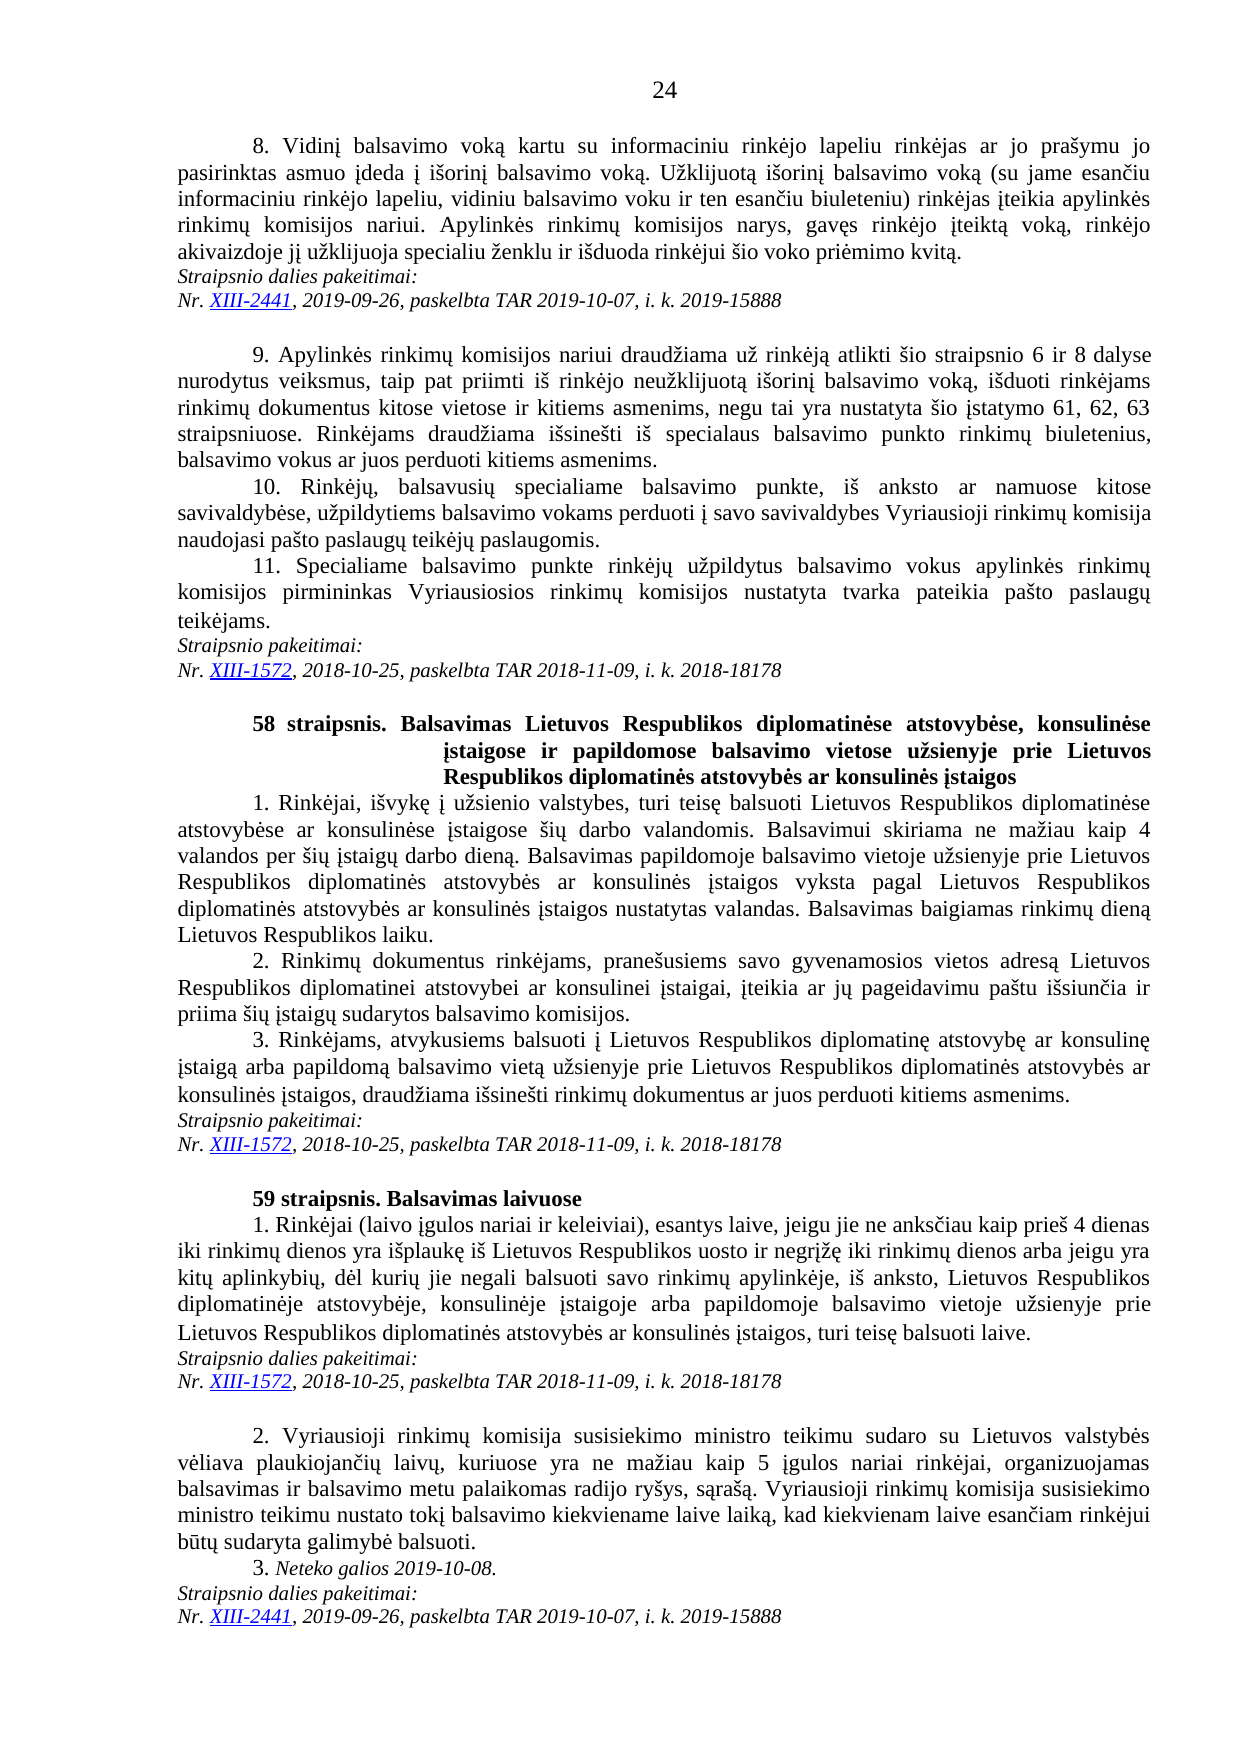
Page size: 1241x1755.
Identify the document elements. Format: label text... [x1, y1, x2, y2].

text Nr. XIII-1572, 2018-10-25, paskelbta TAR 2018-11-09, i. k. 2018-18178 [177, 1132, 1152, 1156]
text 9. Apylinkės rinkimų komisijos nariui draudžiama už rinkėją atlikti šio straipsnio 6 ir 8 dalyse nurodytus veiksmus, taip pat priimti iš rinkėjo neužklijuotą išorinį balsavimo voką, išduoti rinkėjams rinkimų dokumentus kitose vietose ir kitiems asmenims, negu tai yra nustatyta šio įstatymo 61, 62, 63 straipsniuose. Rinkėjams draudžiama išsinešti iš specialaus balsavimo punkto rinkimų biuletenius, balsavimo vokus ar juos perduoti kitiems asmenims. [177, 341, 1152, 473]
text Straipsnio dalies pakeitimai: [177, 264, 1152, 288]
text 2. Rinkimų dokumentus rinkėjams, pranešusiems savo gyvenamosios vietos adresą Lietuvos Respublikos diplomatinei atstovybei ar konsulinei įstaigai, įteikia ar jų pageidavimu paštu išsiunčia ir priima šių įstaigų sudarytos balsavimo komisijos. [177, 947, 1152, 1027]
text 1. Rinkėjai, išvykę į užsienio valstybes, turi teisę balsuoti Lietuvos Respublikos diplomatinėse atstovybėse ar konsulinėse įstaigose šių darbo valandomis. Balsavimui skiriama ne mažiau kaip 4 valandos per šių įstaigų darbo dieną. Balsavimas papildomoje balsavimo vietoje užsienyje prie Lietuvos Respublikos diplomatinės atstovybės ar konsulinės įstaigos vyksta pagal Lietuvos Respublikos diplomatinės atstovybės ar konsulinės įstaigos nustatytas valandas. Balsavimas baigiamas rinkimų dieną Lietuvos Respublikos laiku. [177, 789, 1152, 947]
text Straipsnio pakeitimai: [177, 633, 1152, 657]
text 1. Rinkėjai (laivo įgulos nariai ir keleiviai), esantys laive, jeigu jie ne anksčiau kaip prieš 4 dienas iki rinkimų dienos yra išplaukę iš Lietuvos Respublikos uosto ir negrįžę iki rinkimų dienos arba jeigu yra kitų aplinkybių, dėl kurių jie negali balsuoti savo rinkimų apylinkėje, iš anksto, Lietuvos Respublikos diplomatinėje atstovybėje, konsulinėje įstaigoje arba papildomoje balsavimo vietoje užsienyje prie Lietuvos Respublikos diplomatinės atstovybės ar konsulinės įstaigos, turi teisę balsuoti laive. [177, 1211, 1152, 1345]
text Nr. XIII-2441, 2019-09-26, paskelbta TAR 2019-10-07, i. k. 2019-15888 [177, 288, 1152, 312]
text 10. Rinkėjų, balsavusių specialiame balsavimo punkte, iš anksto ar namuose kitose savivaldybėse, užpildytiems balsavimo vokams perduoti į savo savivaldybes Vyriausioji rinkimų komisija naudojasi pašto paslaugų teikėjų paslaugomis. [177, 473, 1152, 552]
text 3. Neteko galios 2019-10-08. [177, 1554, 1152, 1580]
text Nr. XIII-1572, 2018-10-25, paskelbta TAR 2018-11-09, i. k. 2018-18178 [177, 1369, 1152, 1393]
text 2. Vyriausioji rinkimų komisija susisiekimo ministro teikimu sudaro su Lietuvos valstybės vėliava plaukiojančių laivų, kuriuose yra ne mažiau kaip 5 įgulos nariai rinkėjai, organizuojamas balsavimas ir balsavimo metu palaikomas radijo ryšys, sąrašą. Vyriausioji rinkimų komisija susisiekimo ministro teikimu nustato tokį balsavimo kiekviename laive laiką, kad kiekvienam laive esančiam rinkėjui būtų sudaryta galimybė balsuoti. [177, 1422, 1152, 1554]
text 11. Specialiame balsavimo punkte rinkėjų užpildytus balsavimo vokus apylinkės rinkimų komisijos pirmininkas Vyriausiosios rinkimų komisijos nustatyta tvarka pateikia pašto paslaugų teikėjams. [177, 552, 1152, 633]
text 8. Vidinį balsavimo voką kartu su informaciniu rinkėjo lapeliu rinkėjas ar jo prašymu jo pasirinktas asmuo įdeda į išorinį balsavimo voką. Užklijuotą išorinį balsavimo voką (su jame esančiu informaciniu rinkėjo lapeliu, vidiniu balsavimo voku ir ten esančiu biuleteniu) rinkėjas įteikia apylinkės rinkimų komisijos nariui. Apylinkės rinkimų komisijos narys, gavęs rinkėjo įteiktą voką, rinkėjo akivaizdoje jį užklijuoja specialiu ženklu ir išduoda rinkėjui šio voko priėmimo kvitą. [177, 132, 1152, 264]
text 59 straipsnis. Balsavimas laivuose [177, 1185, 1152, 1211]
text Straipsnio pakeitimai: [177, 1108, 1152, 1132]
text Nr. XIII-1572, 2018-10-25, paskelbta TAR 2018-11-09, i. k. 2018-18178 [177, 657, 1152, 682]
text 58 straipsnis. Balsavimas Lietuvos Respublikos diplomatinėse atstovybėse, konsulinėse įstaigose ir papildomose balsavimo vietose užsienyje prie Lietuvos Respublikos diplomatinės atstovybės ar konsulinės įstaigos [252, 710, 1152, 789]
text Straipsnio dalies pakeitimai: [177, 1580, 1152, 1604]
text Nr. XIII-2441, 2019-09-26, paskelbta TAR 2019-10-07, i. k. 2019-15888 [177, 1604, 1152, 1628]
text 3. Rinkėjams, atvykusiems balsuoti į Lietuvos Respublikos diplomatinę atstovybę ar konsulinę įstaigą arba papildomą balsavimo vietą užsienyje prie Lietuvos Respublikos diplomatinės atstovybės ar konsulinės įstaigos, draudžiama išsinešti rinkimų dokumentus ar juos perduoti kitiems asmenims. [177, 1027, 1152, 1108]
text Straipsnio dalies pakeitimai: [177, 1345, 1152, 1369]
